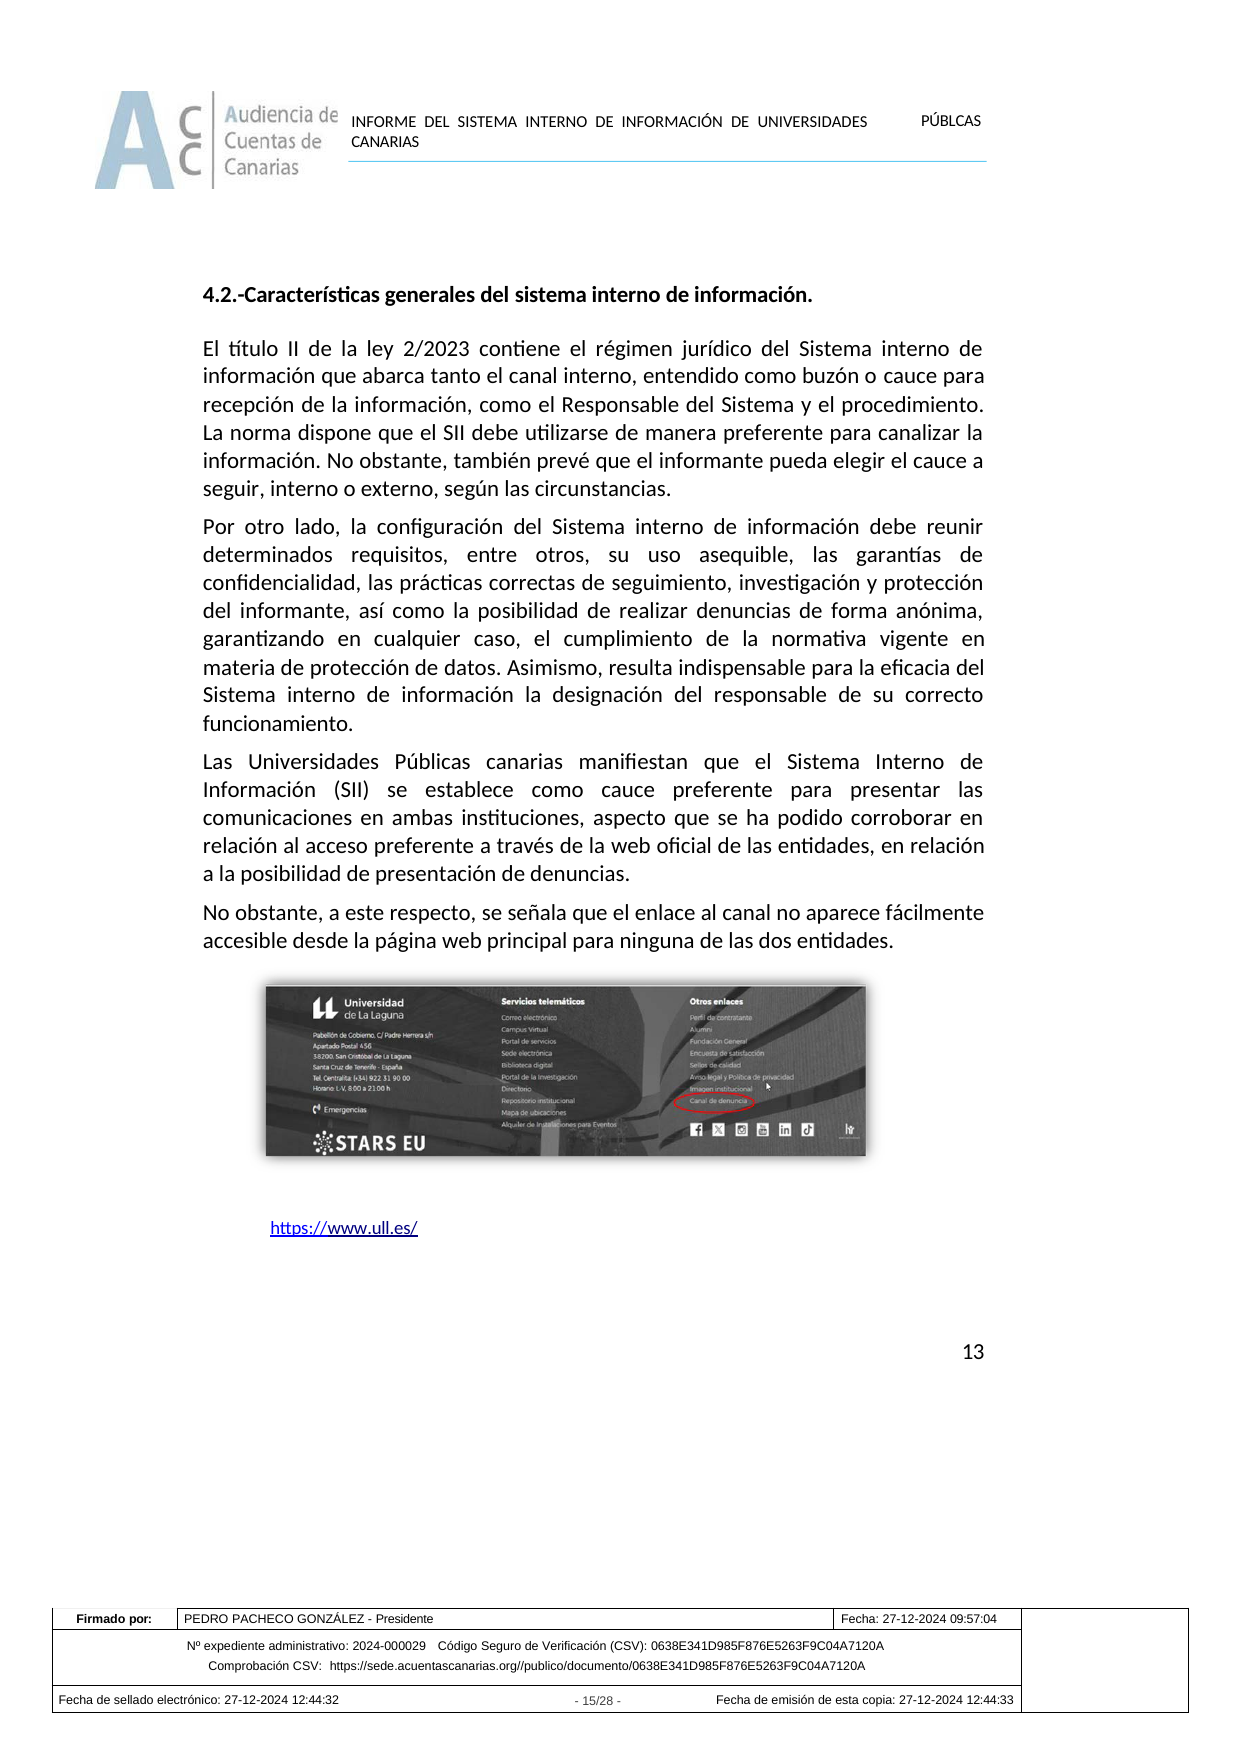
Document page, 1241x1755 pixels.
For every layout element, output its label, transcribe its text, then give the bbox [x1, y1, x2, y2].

text Por otro lado, la configuración del Sistema interno de información debe reunir determinados requisitos, entre otros, su uso asequible, las garantías de confidencialidad, las prácticas correctas de seguimiento, investigación y protección del informante, así como la posibilidad de realizar denuncias de forma anónima, garantizando en cualquier caso, el cumplimiento de la normativa vigente en materia de protección de datos. Asimismo, resulta indispensable para la eficacia del Sistema interno de información la designación del responsable de su correcto funcionamiento. [203, 512, 985, 737]
text El título II de la ley 2/2023 contiene el régimen jurídico del Sistema interno de información que abarca tanto el canal interno, entendido como buzón o cauce para recepción de la información, como el Responsable del Sistema y el procedimiento. La norma dispone que el SII debe utilizarse de manera preferente para canalizar la información. No obstante, también prevé que el informante pueda elegir el cauce a seguir, interno o externo, según las circunstancias. [203, 334, 985, 502]
text https://www.ull.es/ [270, 1216, 1201, 1239]
subtitle 4.2.-Características generales del sistema interno de información. [203, 280, 1201, 308]
text No obstante, a este respecto, se señala que el enlace al canal no aparece fácilmente accesible desde la página web principal para ninguna de las dos entidades. [203, 898, 984, 954]
text 13 [39, 1337, 985, 1365]
text Las Universidades Públicas canarias manifiestan que el Sistema Interno de Información (SII) se establece como cauce preferente para presentar las comunicaciones en ambas instituciones, aspecto que se ha podido corroborar en relación al acceso preferente a través de la web oficial de las entidades, en relación a la posibilidad de presentación de denuncias. [203, 747, 984, 887]
